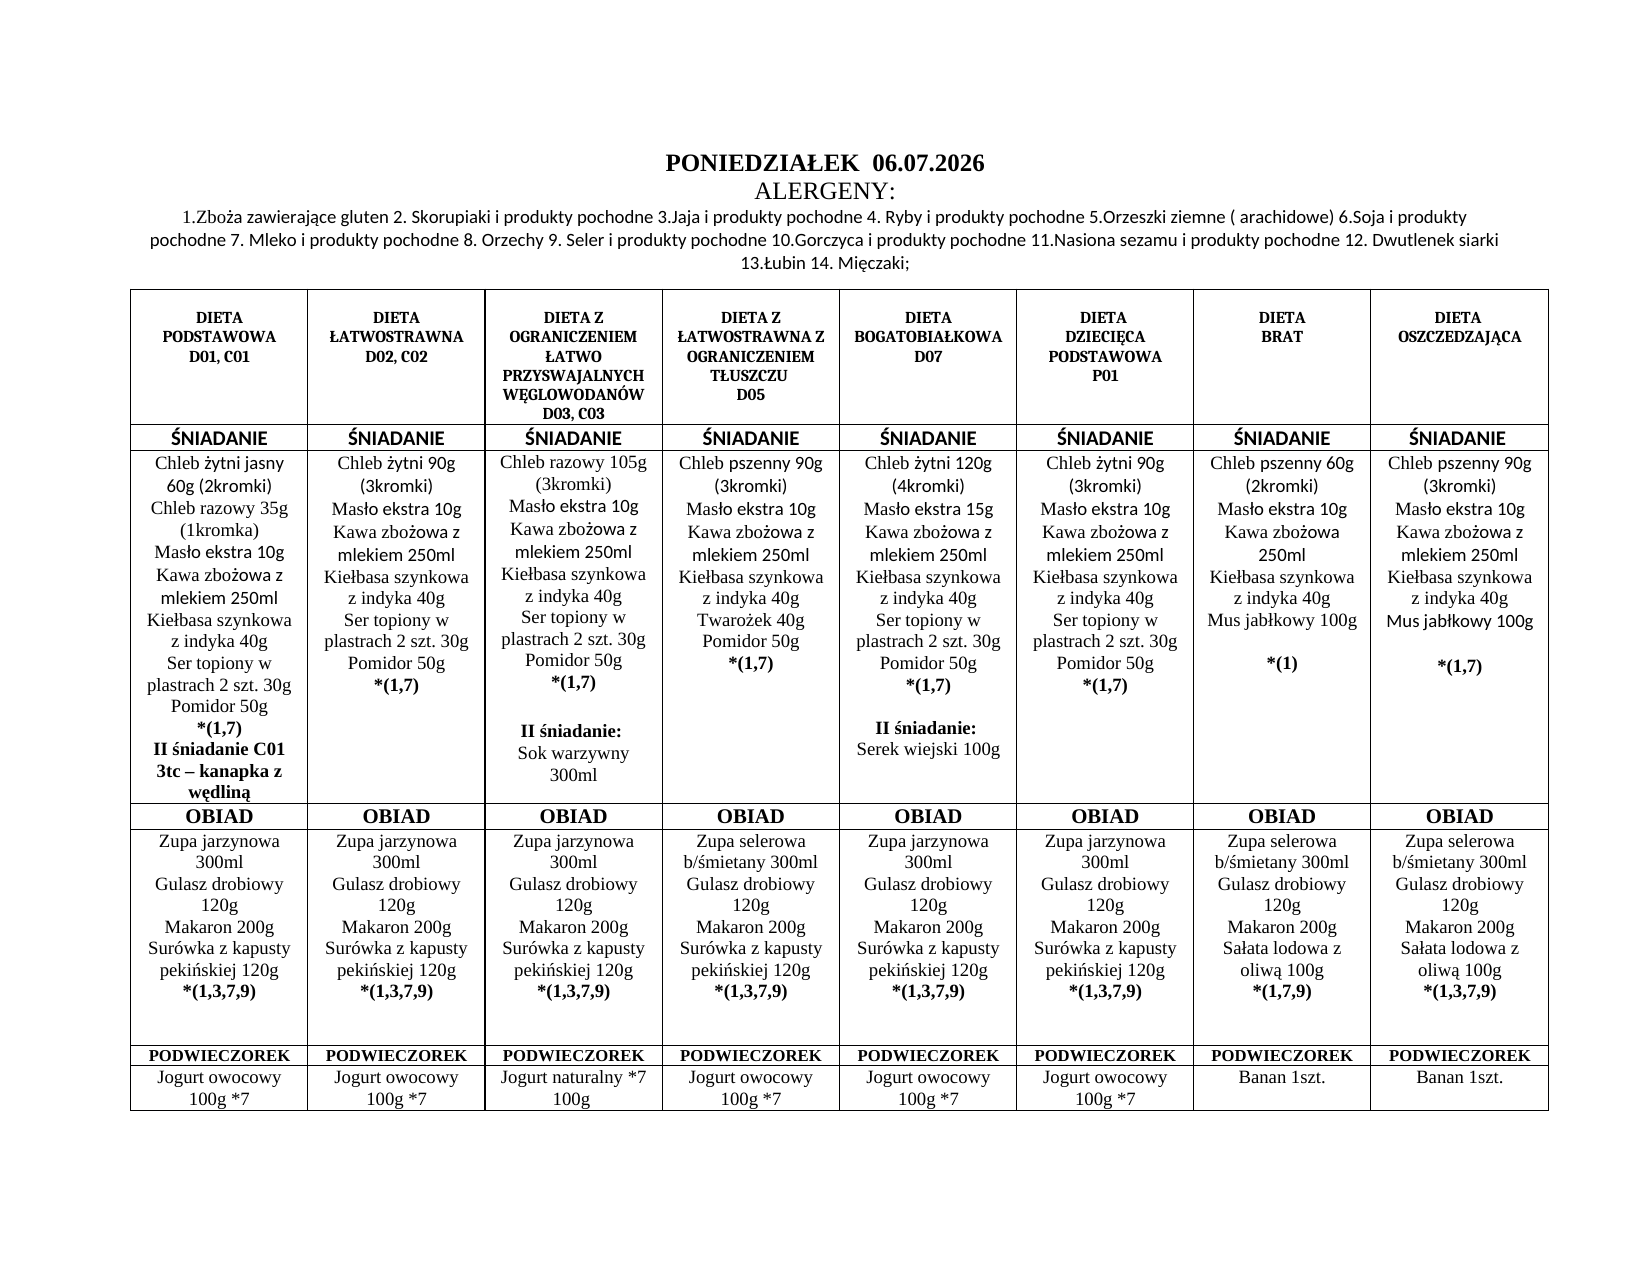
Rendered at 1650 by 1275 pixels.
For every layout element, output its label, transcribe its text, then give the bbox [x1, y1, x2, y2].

table_cell ŚNIADANIE [840, 425, 851, 450]
table_cell ŚNIADANIE [1359, 425, 1370, 450]
table_cell OBIAD [1017, 804, 1028, 828]
table_cell OBIAD [1006, 804, 1016, 828]
table_cell OBIAD [1359, 804, 1370, 828]
table_cell OBIAD [663, 804, 673, 828]
table_cell Jogurt owocowy 100g *7 [840, 1066, 851, 1109]
table_cell ŚNIADANIE [1371, 425, 1382, 450]
table_cell OBIAD [828, 804, 839, 828]
table_cell Jogurt owocowy 100g *7 [828, 1066, 839, 1109]
table_header DIETA Z ŁATWOSTRAWNA Z OGRANICZENIEM TŁUSZCZU D05 [828, 290, 839, 424]
table_cell ŚNIADANIE [297, 425, 307, 450]
table_cell Zupa jarzynowa 300ml Gulasz drobiowy 120g Makaron 200g Surówka z kapusty pekińskiej 120g *(1,3,7,9) [131, 830, 307, 1045]
table_cell ŚNIADANIE [828, 425, 839, 450]
table_cell OBIAD [474, 804, 484, 828]
table_cell OBIAD [308, 804, 319, 828]
table_cell Chleb żytni 120g (4kromki) Masło ekstra 15g Kawa zbożowa z mlekiem 250ml Kiełbasa szynkowa z indyka 40g Ser topiony w plastrach 2 szt. 30g Pomidor 50g *(1,7) II śniadanie: Serek wiejski 100g [840, 451, 1016, 803]
table_cell Zupa jarzynowa 300ml Gulasz drobiowy 120g Makaron 200g Surówka z kapusty pekińskiej 120g *(1,3,7,9) [308, 830, 484, 1045]
table_cell Chleb pszenny 60g (2kromki) Masło ekstra 10g Kawa zbożowa 250ml Kiełbasa szynkowa z indyka 40g Mus jabłkowy 100g *(1) [1194, 451, 1370, 803]
table_cell Zupa selerowa b/śmietany 300ml Gulasz drobiowy 120g Makaron 200g Sałata lodowa z oliwą 100g *(1,3,7,9) [1371, 830, 1548, 1045]
table_cell Chleb żytni 90g (3kromki) Masło ekstra 10g Kawa zbożowa z mlekiem 250ml Kiełbasa szynkowa z indyka 40g Ser topiony w plastrach 2 szt. 30g Pomidor 50g *(1,7) [1017, 451, 1193, 803]
table_cell OBIAD [131, 804, 142, 828]
table_cell ŚNIADANIE [486, 425, 496, 450]
table_header DIETA Z OGRANICZENIEM ŁATWO PRZYSWAJALNYCH WĘGLOWODANÓW D03, C03 [486, 290, 496, 424]
table_cell Zupa jarzynowa 300ml Gulasz drobiowy 120g Makaron 200g Surówka z kapusty pekińskiej 120g *(1,3,7,9) [486, 830, 662, 1045]
table_cell Jogurt owocowy 100g *7 [131, 1066, 142, 1109]
table_header DIETA BRAT [1194, 290, 1370, 424]
table_cell OBIAD [1538, 804, 1548, 828]
table_cell ŚNIADANIE [651, 425, 662, 450]
table_cell OBIAD [651, 804, 662, 828]
table_cell ŚNIADANIE [308, 425, 319, 450]
table_header DIETA ŁATWOSTRAWNA D02, C02 [308, 290, 484, 424]
table_cell OBIAD [840, 804, 851, 828]
table_cell Jogurt owocowy 100g *7 [1017, 1066, 1028, 1109]
table_cell ŚNIADANIE [1182, 425, 1193, 450]
table_header DIETA Z ŁATWOSTRAWNA Z OGRANICZENIEM TŁUSZCZU D05 [663, 290, 673, 424]
table_cell Zupa jarzynowa 300ml Gulasz drobiowy 120g Makaron 200g Surówka z kapusty pekińskiej 120g *(1,3,7,9) [1182, 830, 1193, 1045]
table_header DIETA OSZCZEDZAJĄCA [1371, 290, 1548, 424]
table_header DIETA PODSTAWOWA D01, C01 [131, 290, 307, 424]
table_cell ŚNIADANIE [474, 425, 484, 450]
table_cell Banan 1szt. [1194, 1066, 1370, 1109]
table_cell Zupa selerowa b/śmietany 300ml Gulasz drobiowy 120g Makaron 200g Surówka z kapusty pekińskiej 120g *(1,3,7,9) [663, 830, 839, 1045]
table_cell Banan 1szt. [1371, 1066, 1548, 1109]
table_cell ŚNIADANIE [1017, 425, 1028, 450]
table_cell OBIAD [297, 804, 307, 828]
table_cell Jogurt owocowy 100g *7 [1182, 1066, 1193, 1109]
table_cell Zupa jarzynowa 300ml Gulasz drobiowy 120g Makaron 200g Surówka z kapusty pekińskiej 120g *(1,3,7,9) [1017, 830, 1028, 1045]
table_cell ŚNIADANIE [663, 425, 673, 450]
table_cell Jogurt owocowy 100g *7 [308, 1066, 319, 1109]
text 1.Zboża zawierające gluten 2. Skorupiaki i produkty pochodne 3.Jaja i produkty pochodne 4. Ryby i produkty pochodne 5.Orzeszki ziemne ( arachidowe) 6.Soja i produkty pochodne 7. Mleko i produkty pochodne 8. Orzechy 9. Seler i produkty pochodne 10.Gorczyca i produkty pochodne 11.Nasiona sezamu i produkty pochodne 12. Dwutlenek siarki 13.Łubin 14. Mięczaki; [148, 205, 1502, 274]
table_cell Zupa jarzynowa 300ml Gulasz drobiowy 120g Makaron 200g Surówka z kapusty pekińskiej 120g *(1,3,7,9) [840, 830, 1016, 1045]
table_cell Chleb żytni 90g (3kromki) Masło ekstra 10g Kawa zbożowa z mlekiem 250ml Kiełbasa szynkowa z indyka 40g Ser topiony w plastrach 2 szt. 30g Pomidor 50g *(1,7) [308, 451, 484, 803]
text PONIEDZIAŁEK 06.07.2026 [148, 148, 1502, 176]
table_cell ŚNIADANIE [1538, 425, 1548, 450]
table_cell Chleb razowy 105g (3kromki) Masło ekstra 10g Kawa zbożowa z mlekiem 250ml Kiełbasa szynkowa z indyka 40g Ser topiony w plastrach 2 szt. 30g Pomidor 50g *(1,7) II śniadanie: Sok warzywny 300ml [486, 451, 662, 803]
table_cell OBIAD [486, 804, 496, 828]
table_header DIETA DZIECIĘCA PODSTAWOWA P01 [1017, 290, 1193, 424]
table_cell Chleb pszenny 90g (3kromki) Masło ekstra 10g Kawa zbożowa z mlekiem 250ml Kiełbasa szynkowa z indyka 40g Mus jabłkowy 100g *(1,7) [1371, 451, 1548, 803]
table_cell OBIAD [1371, 804, 1382, 828]
table_header DIETA BOGATOBIAŁKOWA D07 [840, 290, 1016, 424]
table_cell OBIAD [1182, 804, 1193, 828]
table_cell ŚNIADANIE [1194, 425, 1205, 450]
text ALERGENY: [148, 176, 1502, 205]
table_cell ŚNIADANIE [1006, 425, 1016, 450]
table_cell ŚNIADANIE [131, 425, 142, 450]
table_header DIETA Z OGRANICZENIEM ŁATWO PRZYSWAJALNYCH WĘGLOWODANÓW D03, C03 [651, 290, 662, 424]
table_cell Chleb pszenny 90g (3kromki) Masło ekstra 10g Kawa zbożowa z mlekiem 250ml Kiełbasa szynkowa z indyka 40g Twarożek 40g Pomidor 50g *(1,7) [663, 451, 839, 803]
table_cell OBIAD [1194, 804, 1205, 828]
table_cell Zupa selerowa b/śmietany 300ml Gulasz drobiowy 120g Makaron 200g Sałata lodowa z oliwą 100g *(1,7,9) [1194, 830, 1370, 1045]
